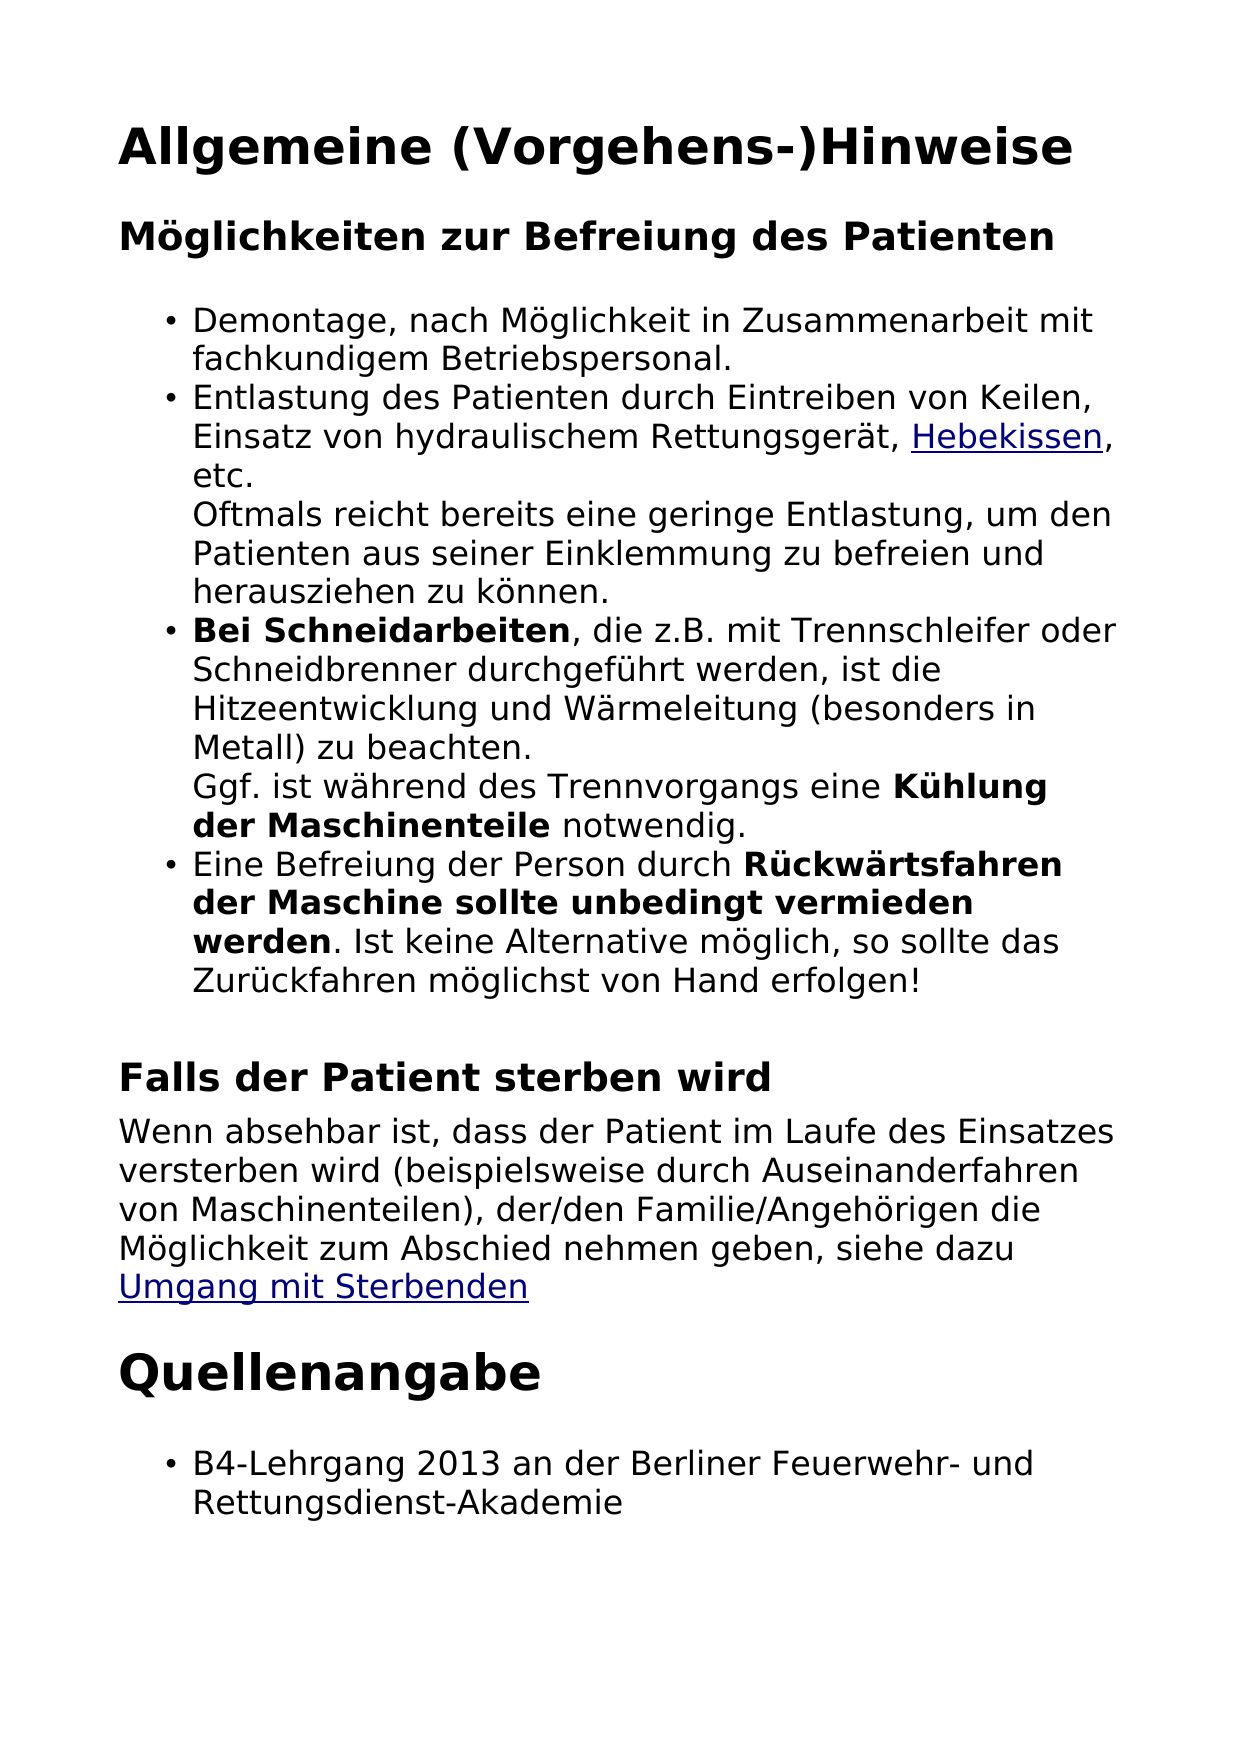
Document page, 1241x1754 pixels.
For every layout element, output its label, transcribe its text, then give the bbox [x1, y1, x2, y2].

text Wenn absehbar ist, dass der Patient im Laufe des Einsatzes versterben wird (beispielsweise durch Auseinanderfahren von Maschinenteilen), der/den Familie/Angehörigen die Möglichkeit zum Abschied nehmen geben, siehe dazu Umgang mit Sterbenden [118, 1113, 1122, 1307]
subtitle Quellenangabe [118, 1344, 1122, 1403]
subtitle Falls der Patient sterben wird [118, 1055, 1122, 1100]
subtitle Allgemeine (Vorgehens-)Hinweise [118, 118, 1122, 176]
list B4-Lehrgang 2013 an der Berliner Feuerwehr- und Rettungsdienst-Akademie [177, 1444, 1122, 1522]
list Eine Befreiung der Person durch Rückwärtsfahren der Maschine sollte unbedingt vermieden werden. Ist keine Alternative möglich, so sollte das Zurückfahren möglichst von Hand erfolgen! [177, 845, 1122, 1000]
list Demontage, nach Möglichkeit in Zusammenarbeit mit fachkundigem Betriebspersonal. [177, 301, 1122, 379]
subtitle Möglichkeiten zur Befreiung des Patienten [118, 214, 1122, 259]
list Bei Schneidarbeiten, die z.B. mit Trennschleifer oder Schneidbrenner durchgeführt werden, ist die Hitzeentwicklung und Wärmeleitung (besonders in Metall) zu beachten. Ggf. ist während des Trennvorgangs eine Kühlung der Maschinenteile notwendig. [177, 612, 1122, 845]
list Entlastung des Patienten durch Eintreiben von Keilen, Einsatz von hydraulischem Rettungsgerät, Hebekissen, etc. Oftmals reicht bereits eine geringe Entlastung, um den Patienten aus seiner Einklemmung zu befreien und herausziehen zu können. [177, 379, 1122, 612]
